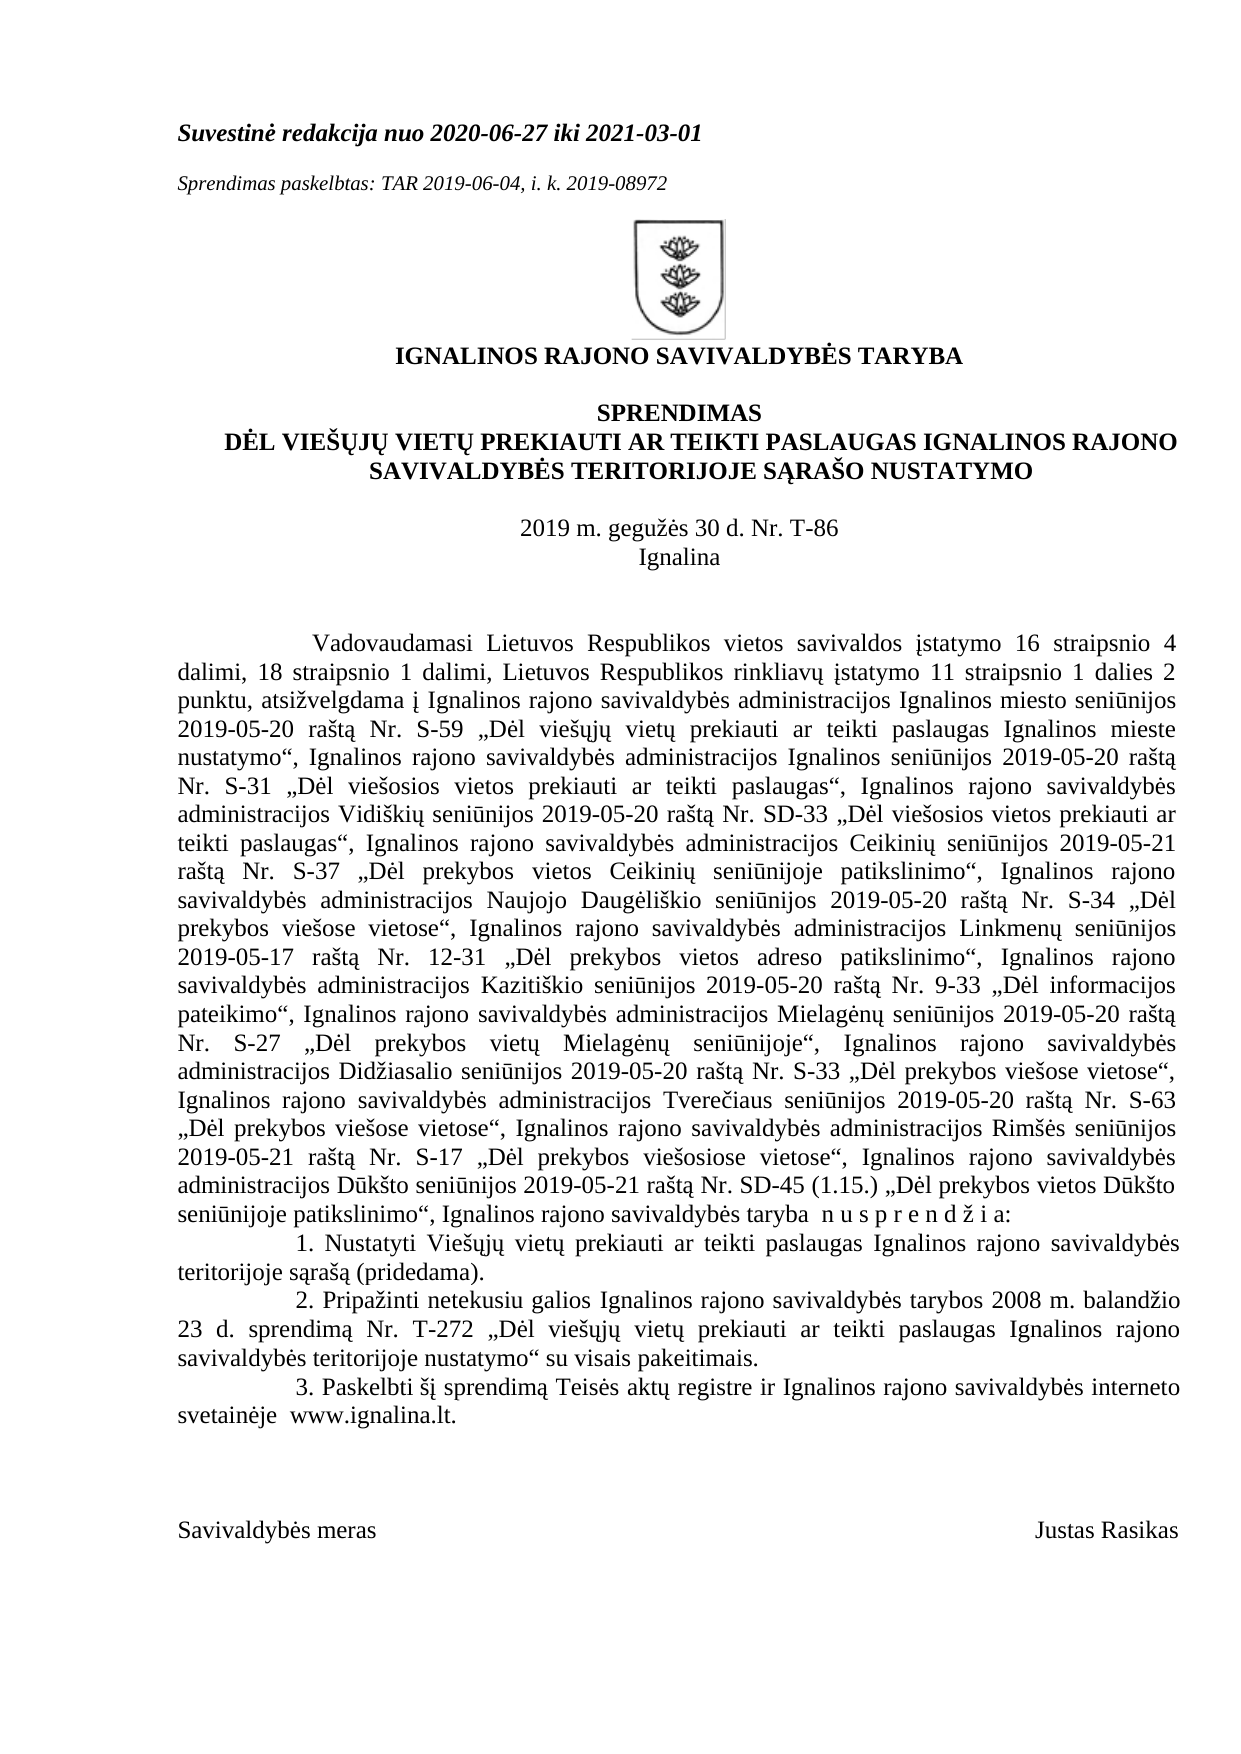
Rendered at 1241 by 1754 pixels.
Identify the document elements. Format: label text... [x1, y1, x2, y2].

text 2019 m. gegužės 30 d. Nr. T-86 [177, 513, 1181, 542]
text Savivaldybės meras Justas Rasikas [177, 1515, 1181, 1544]
text Suvestinė redakcija nuo 2020-06-27 iki 2021-03-01 [177, 118, 1181, 147]
text SPRENDIMAS [177, 398, 1181, 427]
text 3. Paskelbti šį sprendimą Teisės aktų registre ir Ignalinos rajono savivaldybės interneto svetainėje www.ignalina.lt. [177, 1372, 1181, 1429]
text Sprendimas paskelbtas: TAR 2019-06-04, i. k. 2019-08972 [177, 171, 1181, 195]
text Vadovaudamasi Lietuvos Respublikos vietos savivaldos įstatymo 16 straipsnio 4 dalimi, 18 straipsnio 1 dalimi, Lietuvos Respublikos rinkliavų įstatymo 11 straipsnio 1 dalies 2 punktu, atsižvelgdama į Ignalinos rajono savivaldybės administracijos Ignalinos miesto seniūnijos 2019-05-20 raštą Nr. S-59 „Dėl viešųjų vietų prekiauti ar teikti paslaugas Ignalinos mieste nustatymo“, Ignalinos rajono savivaldybės administracijos Ignalinos seniūnijos 2019-05-20 raštą Nr. S-31 „Dėl viešosios vietos prekiauti ar teikti paslaugas“, Ignalinos rajono savivaldybės administracijos Vidiškių seniūnijos 2019-05-20 raštą Nr. SD-33 „Dėl viešosios vietos prekiauti ar teikti paslaugas“, Ignalinos rajono savivaldybės administracijos Ceikinių seniūnijos 2019-05-21 raštą Nr. S-37 „Dėl prekybos vietos Ceikinių seniūnijoje patikslinimo“, Ignalinos rajono savivaldybės administracijos Naujojo Daugėliškio seniūnijos 2019-05-20 raštą Nr. S-34 „Dėl prekybos viešose vietose“, Ignalinos rajono savivaldybės administracijos Linkmenų seniūnijos 2019-05-17 raštą Nr. 12-31 „Dėl prekybos vietos adreso patikslinimo“, Ignalinos rajono savivaldybės administracijos Kazitiškio seniūnijos 2019-05-20 raštą Nr. 9-33 „Dėl informacijos pateikimo“, Ignalinos rajono savivaldybės administracijos Mielagėnų seniūnijos 2019-05-20 raštą Nr. S-27 „Dėl prekybos vietų Mielagėnų seniūnijoje“, Ignalinos rajono savivaldybės administracijos Didžiasalio seniūnijos 2019-05-20 raštą Nr. S-33 „Dėl prekybos viešose vietose“, Ignalinos rajono savivaldybės administracijos Tverečiaus seniūnijos 2019-05-20 raštą Nr. S-63 „Dėl prekybos viešose vietose“, Ignalinos rajono savivaldybės administracijos Rimšės seniūnijos 2019-05-21 raštą Nr. S-17 „Dėl prekybos viešosiose vietose“, Ignalinos rajono savivaldybės administracijos Dūkšto seniūnijos 2019-05-21 raštą Nr. SD-45 (1.15.) „Dėl prekybos vietos Dūkšto seniūnijoje patikslinimo“, Ignalinos rajono savivaldybės taryba n u s p r e n d ž i a: [177, 628, 1177, 1228]
text DĖL VIEŠŲJŲ VIETŲ PREKIAUTI AR TEIKTI PASLAUGAS IGNALINOS RAJONO SAVIVALDYBĖS TERITORIJOJE SĄRAŠO NUSTATYMO [177, 427, 1225, 485]
text IGNALINOS RAJONO SAVIVALDYBĖS TARYBA [177, 341, 1181, 370]
text Ignalina [177, 542, 1181, 571]
text 2. Pripažinti netekusiu galios Ignalinos rajono savivaldybės tarybos 2008 m. balandžio 23 d. sprendimą Nr. T-272 „Dėl viešųjų vietų prekiauti ar teikti paslaugas Ignalinos rajono savivaldybės teritorijoje nustatymo“ su visais pakeitimais. [177, 1285, 1181, 1372]
text 1. Nustatyti Viešųjų vietų prekiauti ar teikti paslaugas Ignalinos rajono savivaldybės teritorijoje sąrašą (pridedama). [177, 1228, 1181, 1285]
